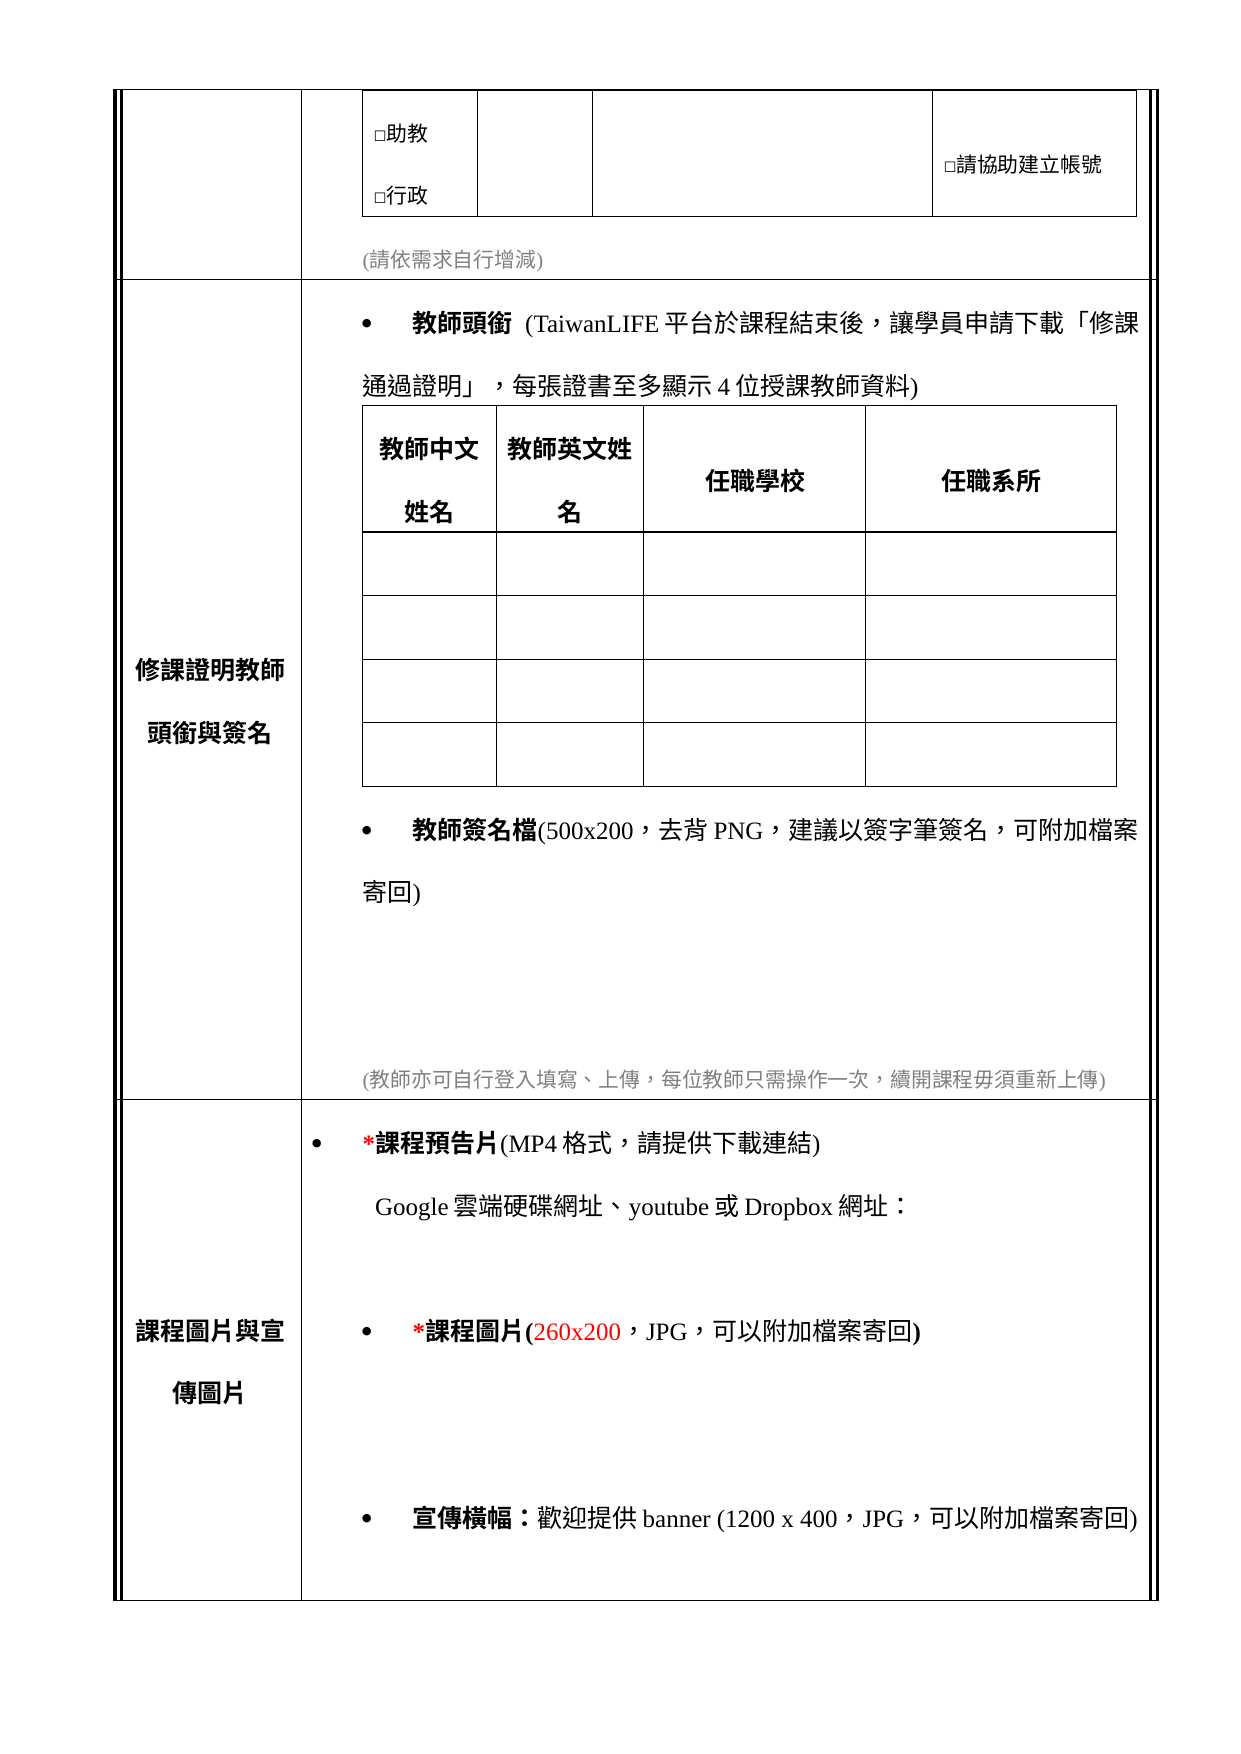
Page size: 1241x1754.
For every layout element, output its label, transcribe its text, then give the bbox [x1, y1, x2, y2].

table_header 教師中文姓名 [363, 406, 496, 531]
table_cell [644, 723, 865, 786]
table_cell [866, 660, 1116, 722]
table_cell [497, 596, 643, 658]
table_cell ☐請協助建立帳號 [933, 91, 1136, 216]
table_cell [363, 723, 496, 786]
table_cell *課程預告片(MP4格式，請提供下載連結) Google雲端硬碟網址、youtube或Dropbox網址： *課程圖片(260x200，JPG，可以附加檔案寄回) 宣傳橫幅：歡迎提供banner (1200 x 400，JPG，可以附加檔案寄回) [302, 1100, 1149, 1600]
table_cell [123, 90, 301, 279]
table_cell [363, 660, 496, 722]
table_cell [363, 533, 496, 595]
table_cell 修課證明教師頭銜與簽名 [123, 280, 301, 1099]
table_cell [497, 723, 643, 786]
table_cell [497, 660, 643, 722]
table_cell [593, 91, 932, 216]
table_header 教師英文姓名 [497, 406, 643, 531]
table_header 任職系所 [866, 406, 1116, 531]
table_cell [866, 533, 1116, 595]
table_cell [644, 533, 865, 595]
table_header 任職學校 [644, 406, 865, 531]
table_cell [644, 660, 865, 722]
table_cell 課程圖片與宣傳圖片 [123, 1100, 301, 1600]
table_cell [497, 533, 643, 595]
table_cell [478, 91, 592, 216]
table_cell [866, 723, 1116, 786]
table_cell [644, 596, 865, 658]
table_cell ☐助教 ☐行政 [363, 91, 477, 216]
table_cell [363, 596, 496, 658]
table_cell 教師頭銜 (TaiwanLIFE平台於課程結束後，讓學員申請下載「修課通過證明」，每張證書至多顯示4位授課教師資料) 教師簽名檔(500x200，去背PNG，建議以簽字筆簽名，可附加檔案寄回) (教師亦可自行登入填寫、上傳，每位教師只需操作一次，續開課程毋須重新上傳) [302, 280, 1149, 1099]
table_cell (請依需求自行增減) [302, 90, 1149, 279]
table_cell [866, 596, 1116, 658]
